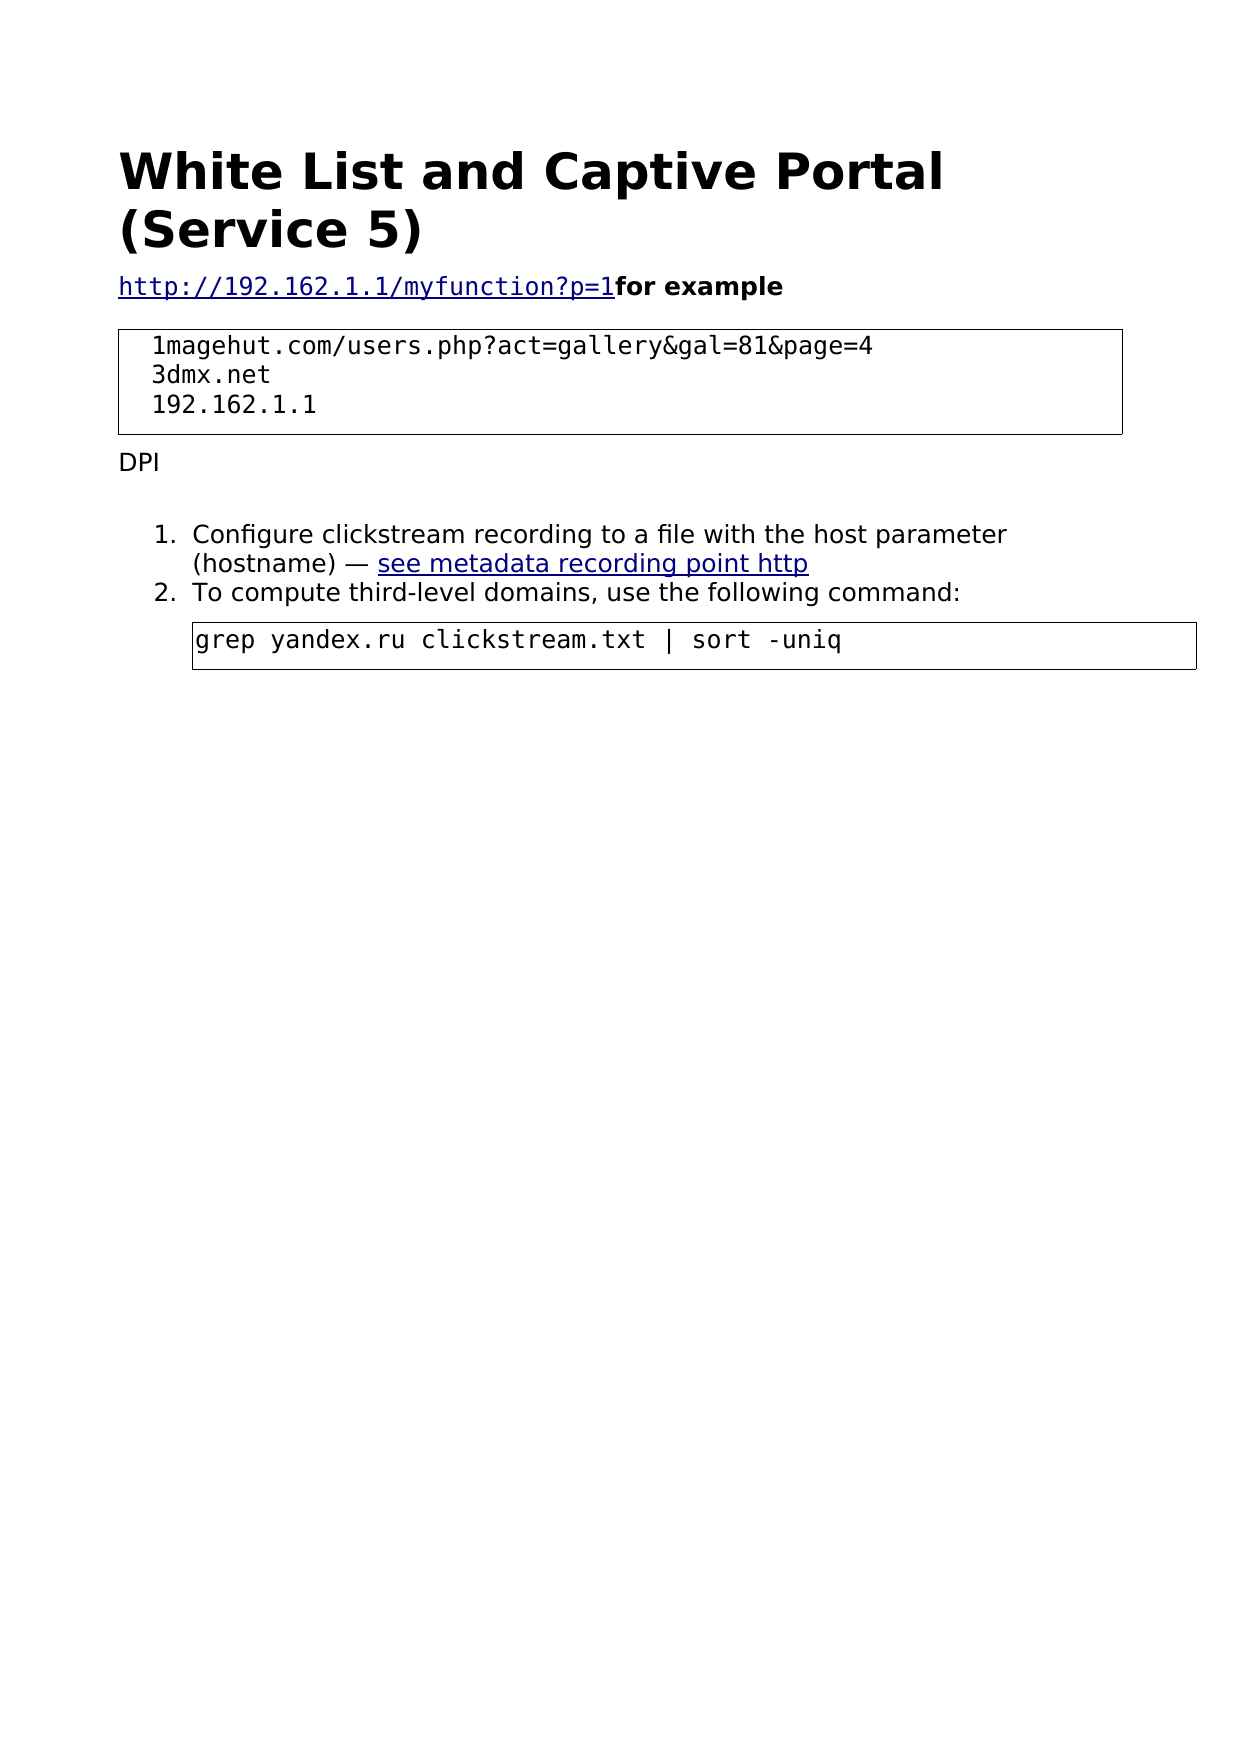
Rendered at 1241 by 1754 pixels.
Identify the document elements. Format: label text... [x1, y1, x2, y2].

subtitle White List and Captive Portal (Service 5) [118, 143, 1122, 259]
text http://192.162.1.1/myfunction?p=1for example [118, 272, 1122, 301]
list To compute third-level domains, use the following command: [177, 578, 1122, 607]
text DPI [118, 449, 1122, 478]
table_header grep yandex.ru clickstream.txt | sort -uniq [193, 623, 1196, 669]
list Configure clickstream recording to a file with the host parameter (hostname) — see metadata recording point http [177, 520, 1122, 578]
table_header 1magehut.com/users.php?act=gallery&gal=81&page=4 3dmx.net 192.162.1.1 [119, 330, 1122, 434]
